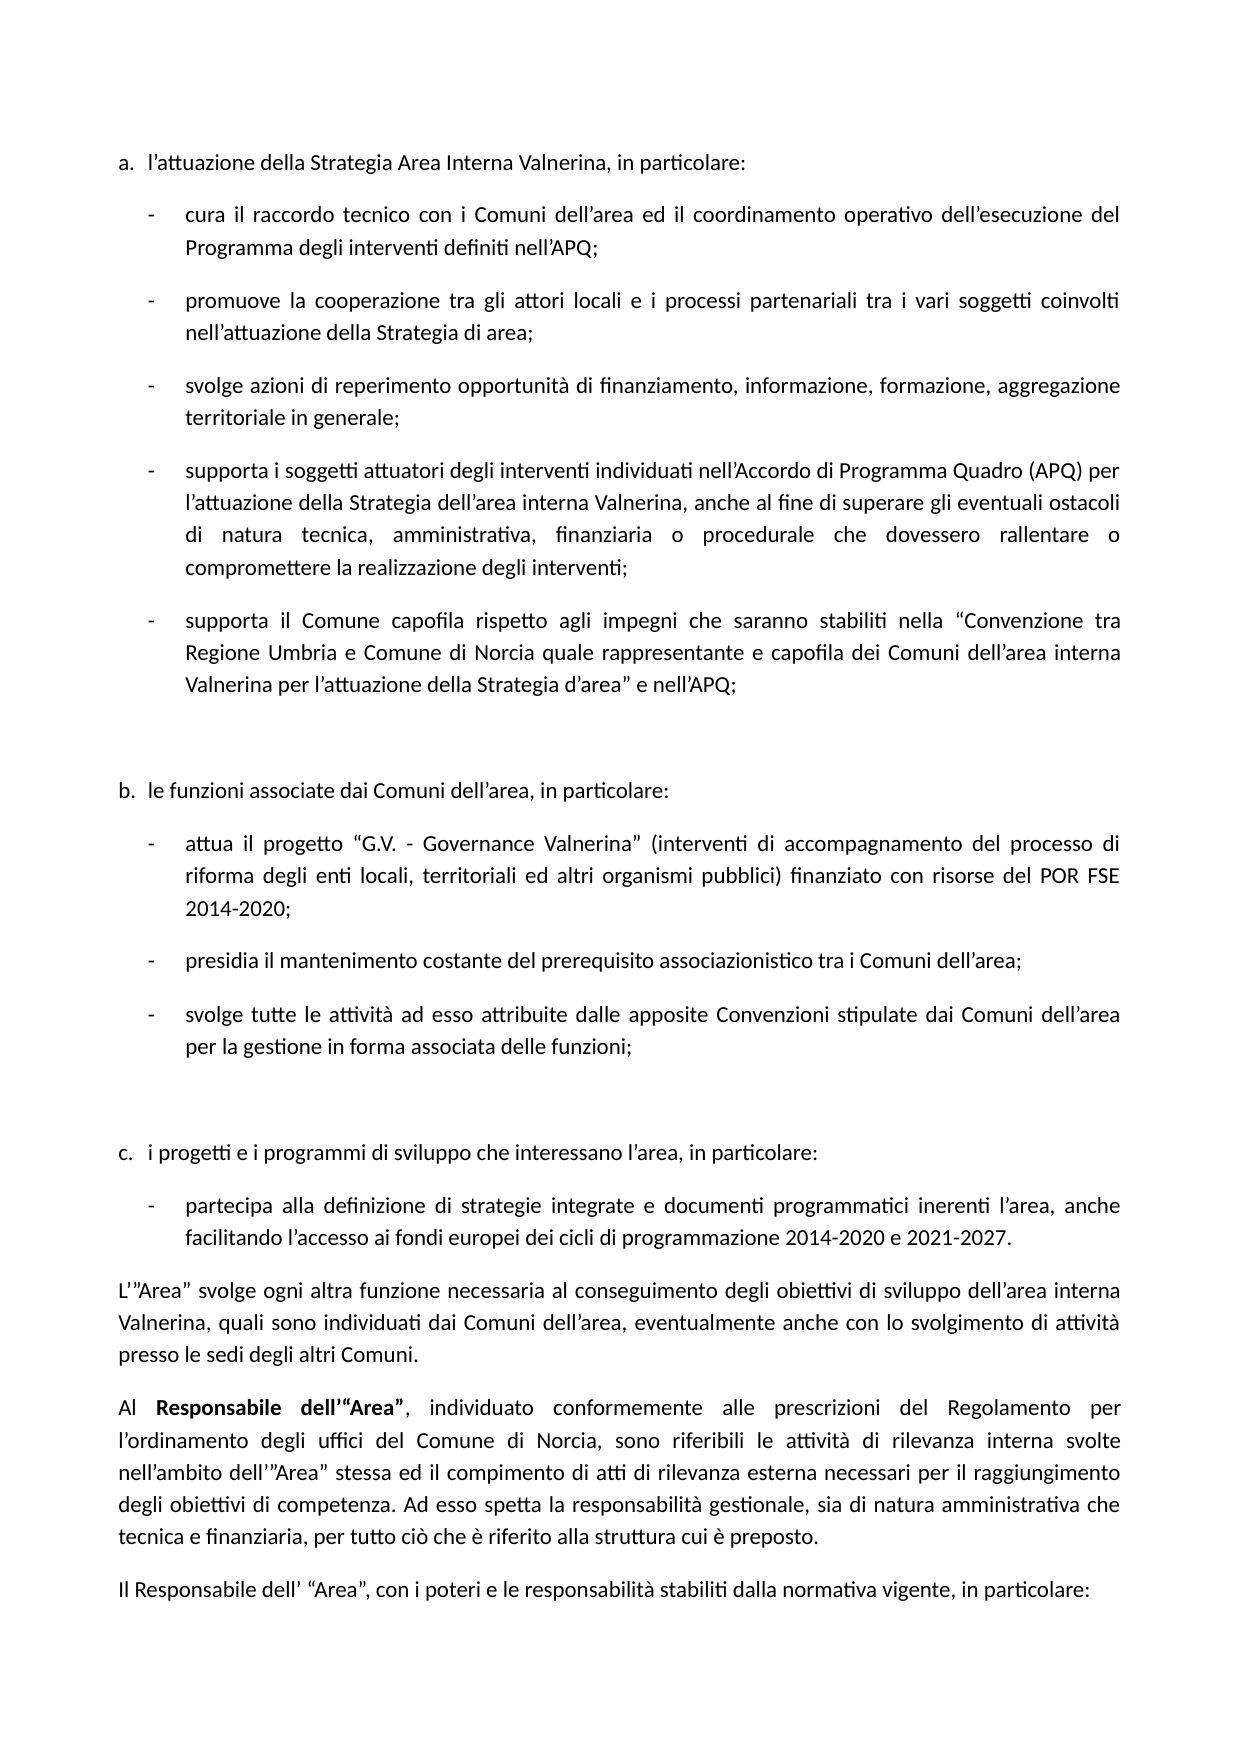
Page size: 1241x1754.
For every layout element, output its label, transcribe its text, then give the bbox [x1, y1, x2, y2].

text L’”Area” svolge ogni altra funzione necessaria al conseguimento degli obiettivi di sviluppo dell’area interna Valnerina, quali sono individuati dai Comuni dell’area, eventualmente anche con lo svolgimento di attività presso le sedi degli altri Comuni. [118, 1276, 1122, 1368]
text Il Responsabile dell’ “Area”, con i poteri e le responsabilità stabiliti dalla normativa vigente, in particolare: [118, 1575, 1122, 1603]
list le funzioni associate dai Comuni dell’area, in particolare: [118, 776, 1122, 804]
list attua il progetto “G.V. - Governance Valnerina” (interventi di accompagnamento del processo di riforma degli enti locali, territoriali ed altri organismi pubblici) finanziato con risorse del POR FSE 2014-2020; [148, 829, 1122, 922]
list supporta i soggetti attuatori degli interventi individuati nell’Accordo di Programma Quadro (APQ) per l’attuazione della Strategia dell’area interna Valnerina, anche al fine di superare gli eventuali ostacoli di natura tecnica, amministrativa, finanziaria o procedurale che dovessero rallentare o compromettere la realizzazione degli interventi; [148, 456, 1122, 581]
list l’attuazione della Strategia Area Interna Valnerina, in particolare: [118, 148, 1122, 176]
list cura il raccordo tecnico con i Comuni dell’area ed il coordinamento operativo dell’esecuzione del Programma degli interventi definiti nell’APQ; [148, 201, 1122, 261]
list svolge tutte le attività ad esso attribuite dalle apposite Convenzioni stipulate dai Comuni dell’area per la gestione in forma associata delle funzioni; [148, 1000, 1122, 1060]
list presidia il mantenimento costante del prerequisito associazionistico tra i Comuni dell’area; [148, 947, 1122, 975]
list partecipa alla definizione di strategie integrate e documenti programmatici inerenti l’area, anche facilitando l’accesso ai fondi europei dei cicli di programmazione 2014-2020 e 2021-2027. [148, 1191, 1122, 1251]
list svolge azioni di reperimento opportunità di finanziamento, informazione, formazione, aggregazione territoriale in generale; [148, 371, 1122, 431]
text Al Responsabile dell’“Area”, individuato conformemente alle prescrizioni del Regolamento per l’ordinamento degli uffici del Comune di Norcia, sono riferibili le attività di rilevanza interna svolte nell’ambito dell’”Area” stessa ed il compimento di atti di rilevanza esterna necessari per il raggiungimento degli obiettivi di competenza. Ad esso spetta la responsabilità gestionale, sia di natura amministrativa che tecnica e finanziaria, per tutto ciò che è riferito alla struttura cui è preposto. [118, 1393, 1122, 1550]
list i progetti e i programmi di sviluppo che interessano l’area, in particolare: [118, 1138, 1122, 1166]
list promuove la cooperazione tra gli attori locali e i processi partenariali tra i vari soggetti coinvolti nell’attuazione della Strategia di area; [148, 286, 1122, 346]
list supporta il Comune capofila rispetto agli impegni che saranno stabiliti nella “Convenzione tra Regione Umbria e Comune di Norcia quale rappresentante e capofila dei Comuni dell’area interna Valnerina per l’attuazione della Strategia d’area” e nell’APQ; [148, 606, 1122, 698]
